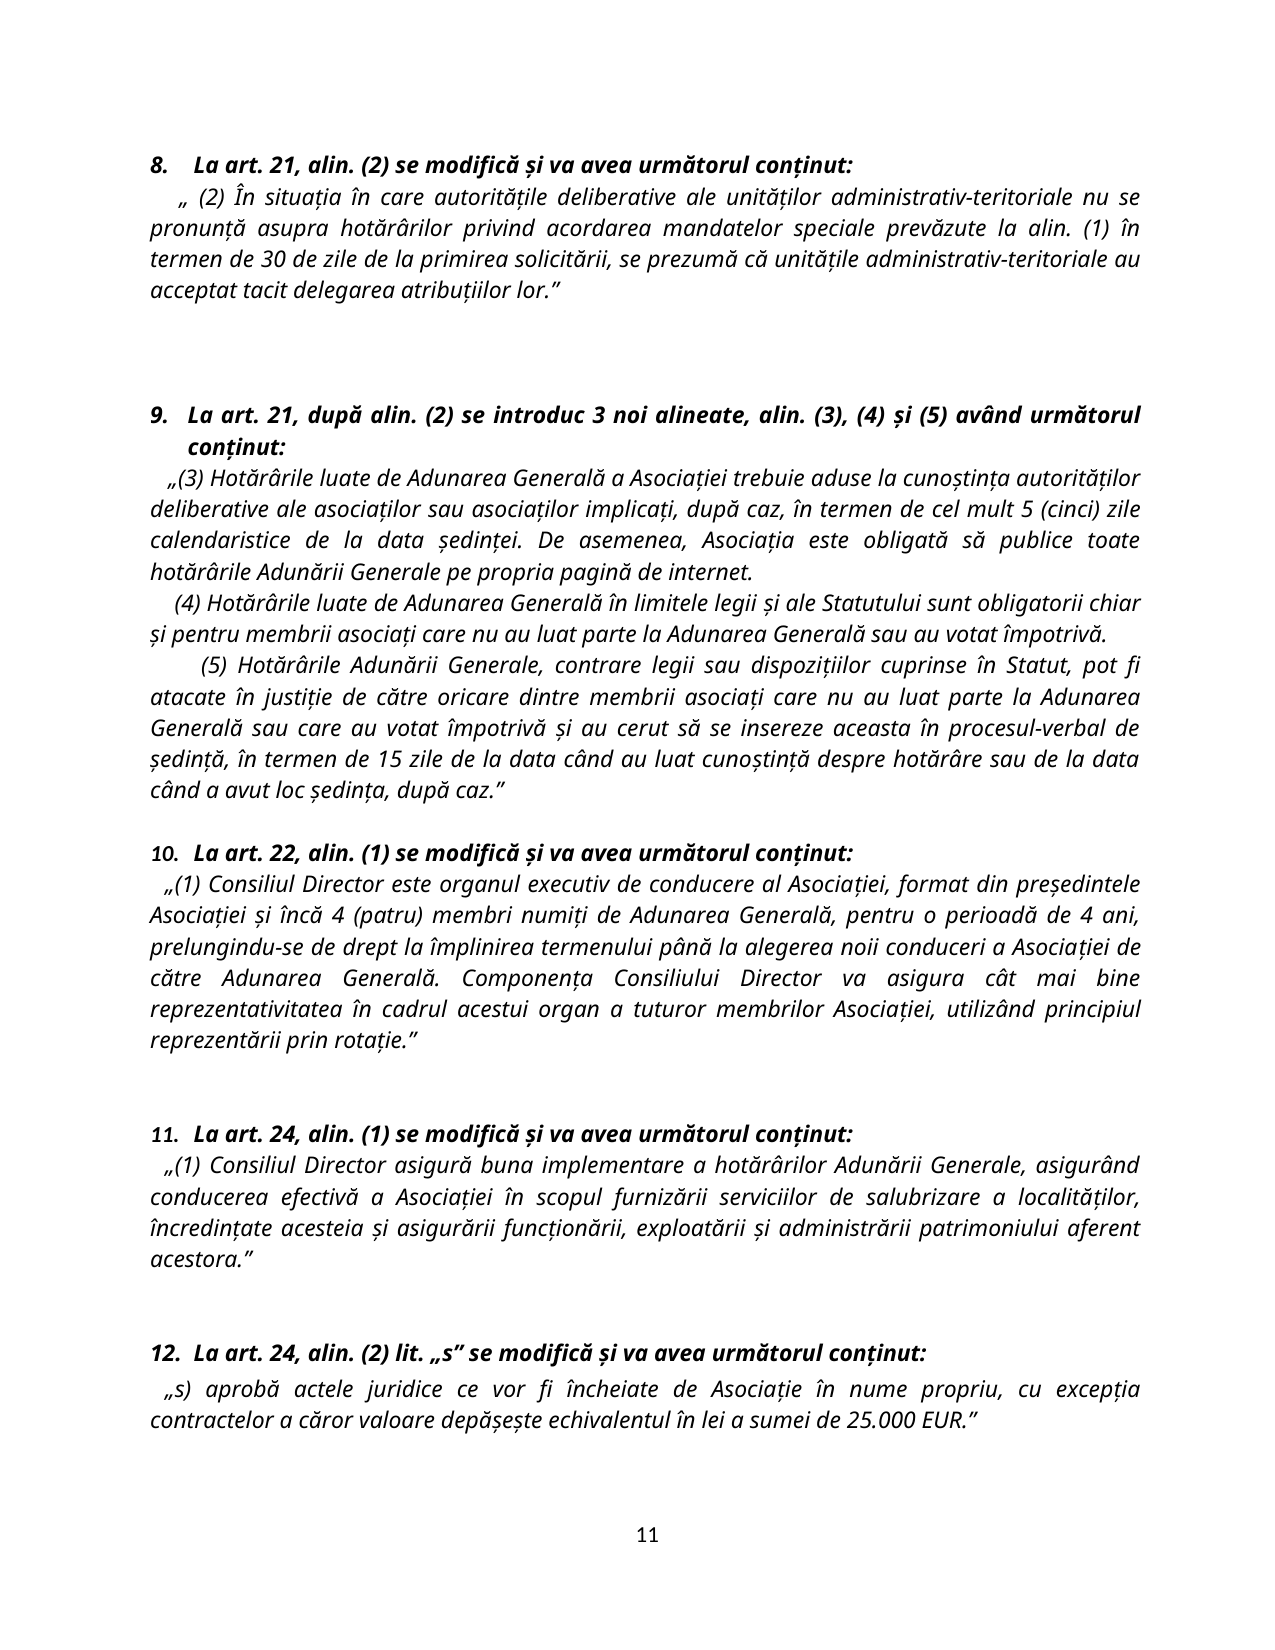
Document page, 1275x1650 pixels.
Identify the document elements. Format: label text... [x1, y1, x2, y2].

list La art. 21, după alin. (2) se introduc 3 noi alineate, alin. (3), (4) și (5) având următorul conținut: [150, 399, 1144, 462]
text „(3) Hotărârile luate de Adunarea Generală a Asociaţiei trebuie aduse la cunoştinţa autorităţilor deliberative ale asociaţilor sau asociaţilor implicaţi, după caz, în termen de cel mult 5 (cinci) zile calendaristice de la data şedinţei. De asemenea, Asociaţia este obligată să publice toate hotărârile Adunării Generale pe propria pagină de internet. [150, 462, 1144, 587]
text „s) aprobă actele juridice ce vor fi încheiate de Asociaţie în nume propriu, cu excepţia contractelor a căror valoare depăşeşte echivalentul în lei a sumei de 25.000 EUR.” [150, 1373, 1144, 1435]
text „(1) Consiliul Director este organul executiv de conducere al Asociaţiei, format din preşedintele Asociaţiei şi încă 4 (patru) membri numiţi de Adunarea Generală, pentru o perioadă de 4 ani, prelungindu-se de drept la împlinirea termenului până la alegerea noii conduceri a Asociaţiei de către Adunarea Generală. Componenţa Consiliului Director va asigura cât mai bine reprezentativitatea în cadrul acestui organ a tuturor membrilor Asociaţiei, utilizând principiul reprezentării prin rotaţie.” [150, 868, 1144, 1056]
text (5) Hotărârile Adunării Generale, contrare legii sau dispoziţiilor cuprinse în Statut, pot fi atacate în justiţie de către oricare dintre membrii asociaţi care nu au luat parte la Adunarea Generală sau care au votat împotrivă şi au cerut să se insereze aceasta în procesul-verbal de şedinţă, în termen de 15 zile de la data când au luat cunoştinţă despre hotărâre sau de la data când a avut loc şedinţa, după caz.” [150, 649, 1144, 806]
list La art. 21, alin. (2) se modifică și va avea următorul conținut: [150, 149, 1144, 181]
list La art. 24, alin. (2) lit. „s” se modifică și va avea următorul conținut: [150, 1337, 1144, 1368]
text (4) Hotărârile luate de Adunarea Generală în limitele legii şi ale Statutului sunt obligatorii chiar şi pentru membrii asociaţi care nu au luat parte la Adunarea Generală sau au votat împotrivă. [150, 587, 1144, 649]
list La art. 22, alin. (1) se modifică și va avea următorul conținut: [150, 837, 1144, 868]
text „ (2) În situaţia în care autorităţile deliberative ale unităţilor administrativ-teritoriale nu se pronunţă asupra hotărârilor privind acordarea mandatelor speciale prevăzute la alin. (1) în termen de 30 de zile de la primirea solicitării, se prezumă că unităţile administrativ-teritoriale au acceptat tacit delegarea atribuţiilor lor.” [150, 181, 1144, 306]
text „(1) Consiliul Director asigură buna implementare a hotărârilor Adunării Generale, asigurând conducerea efectivă a Asociaţiei în scopul furnizării serviciilor de salubrizare a localităţilor, încredinţate acesteia şi asigurării funcţionării, exploatării şi administrării patrimoniului aferent acestora.” [150, 1149, 1144, 1274]
list La art. 24, alin. (1) se modifică și va avea următorul conținut: [150, 1118, 1144, 1149]
